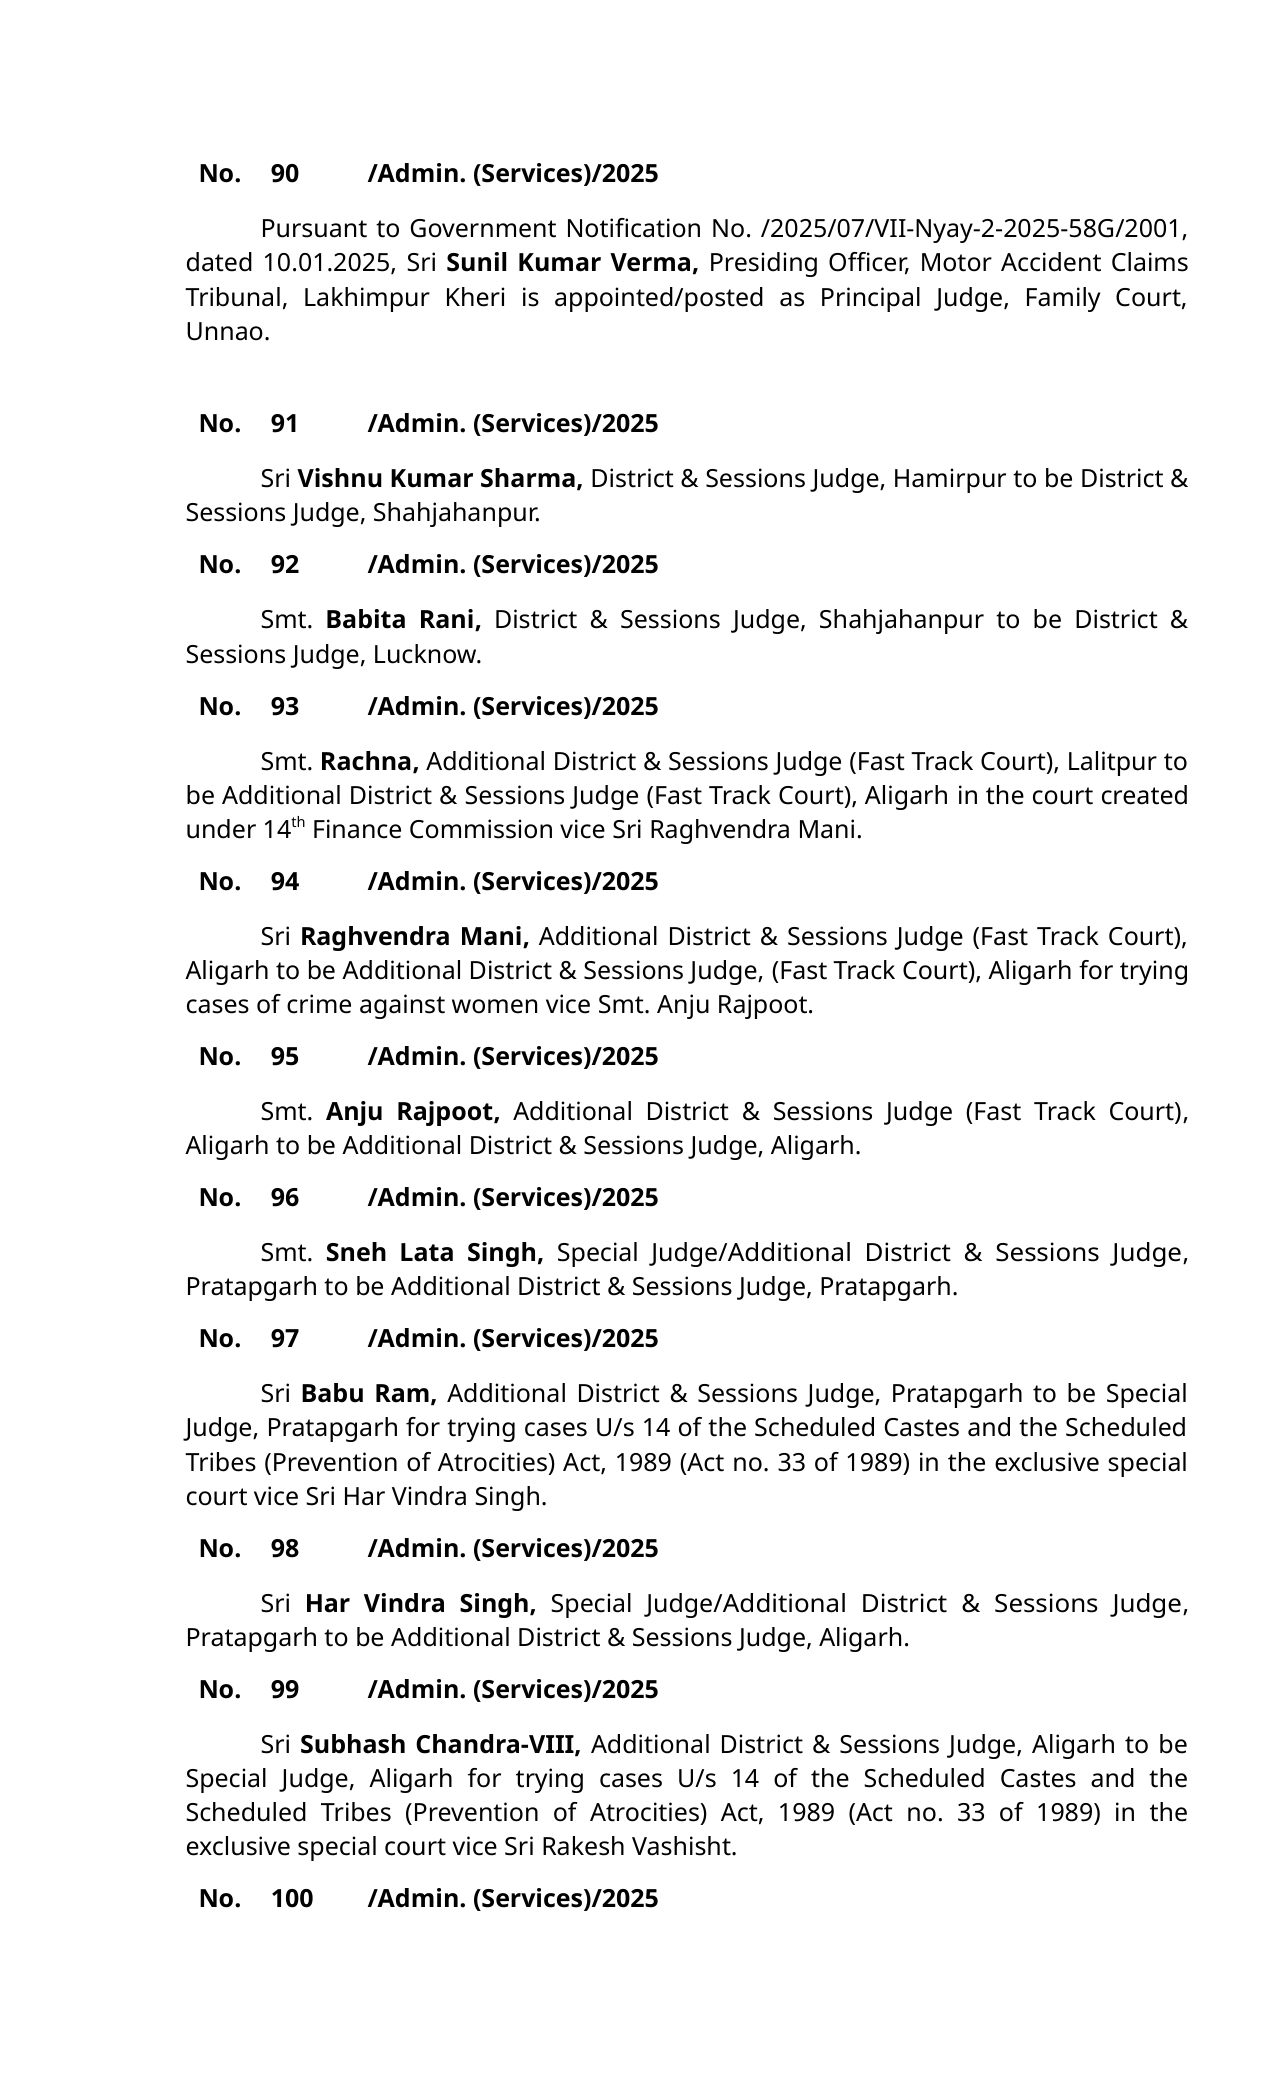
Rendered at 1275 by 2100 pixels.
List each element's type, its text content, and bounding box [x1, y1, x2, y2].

table_header 93 [259, 682, 356, 731]
table_header /Admin. (Services)/2025 [356, 1315, 738, 1364]
table_header No. [187, 400, 259, 449]
table_header /Admin. (Services)/2025 [356, 682, 738, 731]
table_header /Admin. (Services)/2025 [356, 150, 738, 199]
table_header /Admin. (Services)/2025 [356, 858, 738, 907]
text Smt. Babita Rani, District & Sessions Judge, Shahjahanpur to be District & Sessions Judge, Lucknow. [185, 602, 1189, 670]
text Sri Har Vindra Singh, Special Judge/Additional District & Sessions Judge, Pratapgarh to be Additional District & Sessions Judge, Aligarh. [185, 1585, 1189, 1653]
table_header /Admin. (Services)/2025 [356, 1665, 738, 1714]
table_header 94 [259, 858, 356, 907]
text Smt. Anju Rajpoot, Additional District & Sessions Judge (Fast Track Court), Aligarh to be Additional District & Sessions Judge, Aligarh. [185, 1094, 1189, 1162]
table_header /Admin. (Services)/2025 [356, 1174, 738, 1223]
text Smt. Sneh Lata Singh, Special Judge/Additional District & Sessions Judge, Pratapgarh to be Additional District & Sessions Judge, Pratapgarh. [185, 1235, 1189, 1303]
table_header No. [187, 858, 259, 907]
table_header No. [187, 682, 259, 731]
table_header No. [187, 541, 259, 590]
table_header 95 [259, 1033, 356, 1082]
table_header /Admin. (Services)/2025 [356, 541, 738, 590]
table_header No. [187, 150, 259, 199]
table_header No. [187, 1524, 259, 1573]
table_header No. [187, 1665, 259, 1714]
table_header 97 [259, 1315, 356, 1364]
table_header No. [187, 1875, 259, 1924]
text Sri Babu Ram, Additional District & Sessions Judge, Pratapgarh to be Special Judge, Pratapgarh for trying cases U/s 14 of the Scheduled Castes and the Scheduled Tribes (Prevention of Atrocities) Act, 1989 (Act no. 33 of 1989) in the exclusive special court vice Sri Har Vindra Singh. [185, 1376, 1189, 1512]
text Smt. Rachna, Additional District & Sessions Judge (Fast Track Court), Lalitpur to be Additional District & Sessions Judge (Fast Track Court), Aligarh in the court created under 14th Finance Commission vice Sri Raghvendra Mani. [185, 743, 1189, 846]
table_header 99 [259, 1665, 356, 1714]
table_header 100 [259, 1875, 356, 1924]
table_header /Admin. (Services)/2025 [356, 1033, 738, 1082]
table_header 96 [259, 1174, 356, 1223]
table_header No. [187, 1315, 259, 1364]
text Sri Vishnu Kumar Sharma, District & Sessions Judge, Hamirpur to be District & Sessions Judge, Shahjahanpur. [185, 461, 1189, 529]
table_header 98 [259, 1524, 356, 1573]
table_header 91 [259, 400, 356, 449]
table_header 92 [259, 541, 356, 590]
text Pursuant to Government Notification No. /2025/07/VII-Nyay-2-2025-58G/2001, dated 10.01.2025, Sri Sunil Kumar Verma, Presiding Officer, Motor Accident Claims Tribunal, Lakhimpur Kheri is appointed/posted as Principal Judge, Family Court, Unnao. [185, 211, 1189, 347]
table_header /Admin. (Services)/2025 [356, 1875, 738, 1924]
table_header No. [187, 1033, 259, 1082]
table_header No. [187, 1174, 259, 1223]
table_header /Admin. (Services)/2025 [356, 400, 738, 449]
table_header /Admin. (Services)/2025 [356, 1524, 738, 1573]
text Sri Raghvendra Mani, Additional District & Sessions Judge (Fast Track Court), Aligarh to be Additional District & Sessions Judge, (Fast Track Court), Aligarh for trying cases of crime against women vice Smt. Anju Rajpoot. [185, 918, 1189, 1021]
table_header 90 [259, 150, 356, 199]
text Sri Subhash Chandra-VIII, Additional District & Sessions Judge, Aligarh to be Special Judge, Aligarh for trying cases U/s 14 of the Scheduled Castes and the Scheduled Tribes (Prevention of Atrocities) Act, 1989 (Act no. 33 of 1989) in the exclusive special court vice Sri Rakesh Vashisht. [185, 1726, 1189, 1863]
